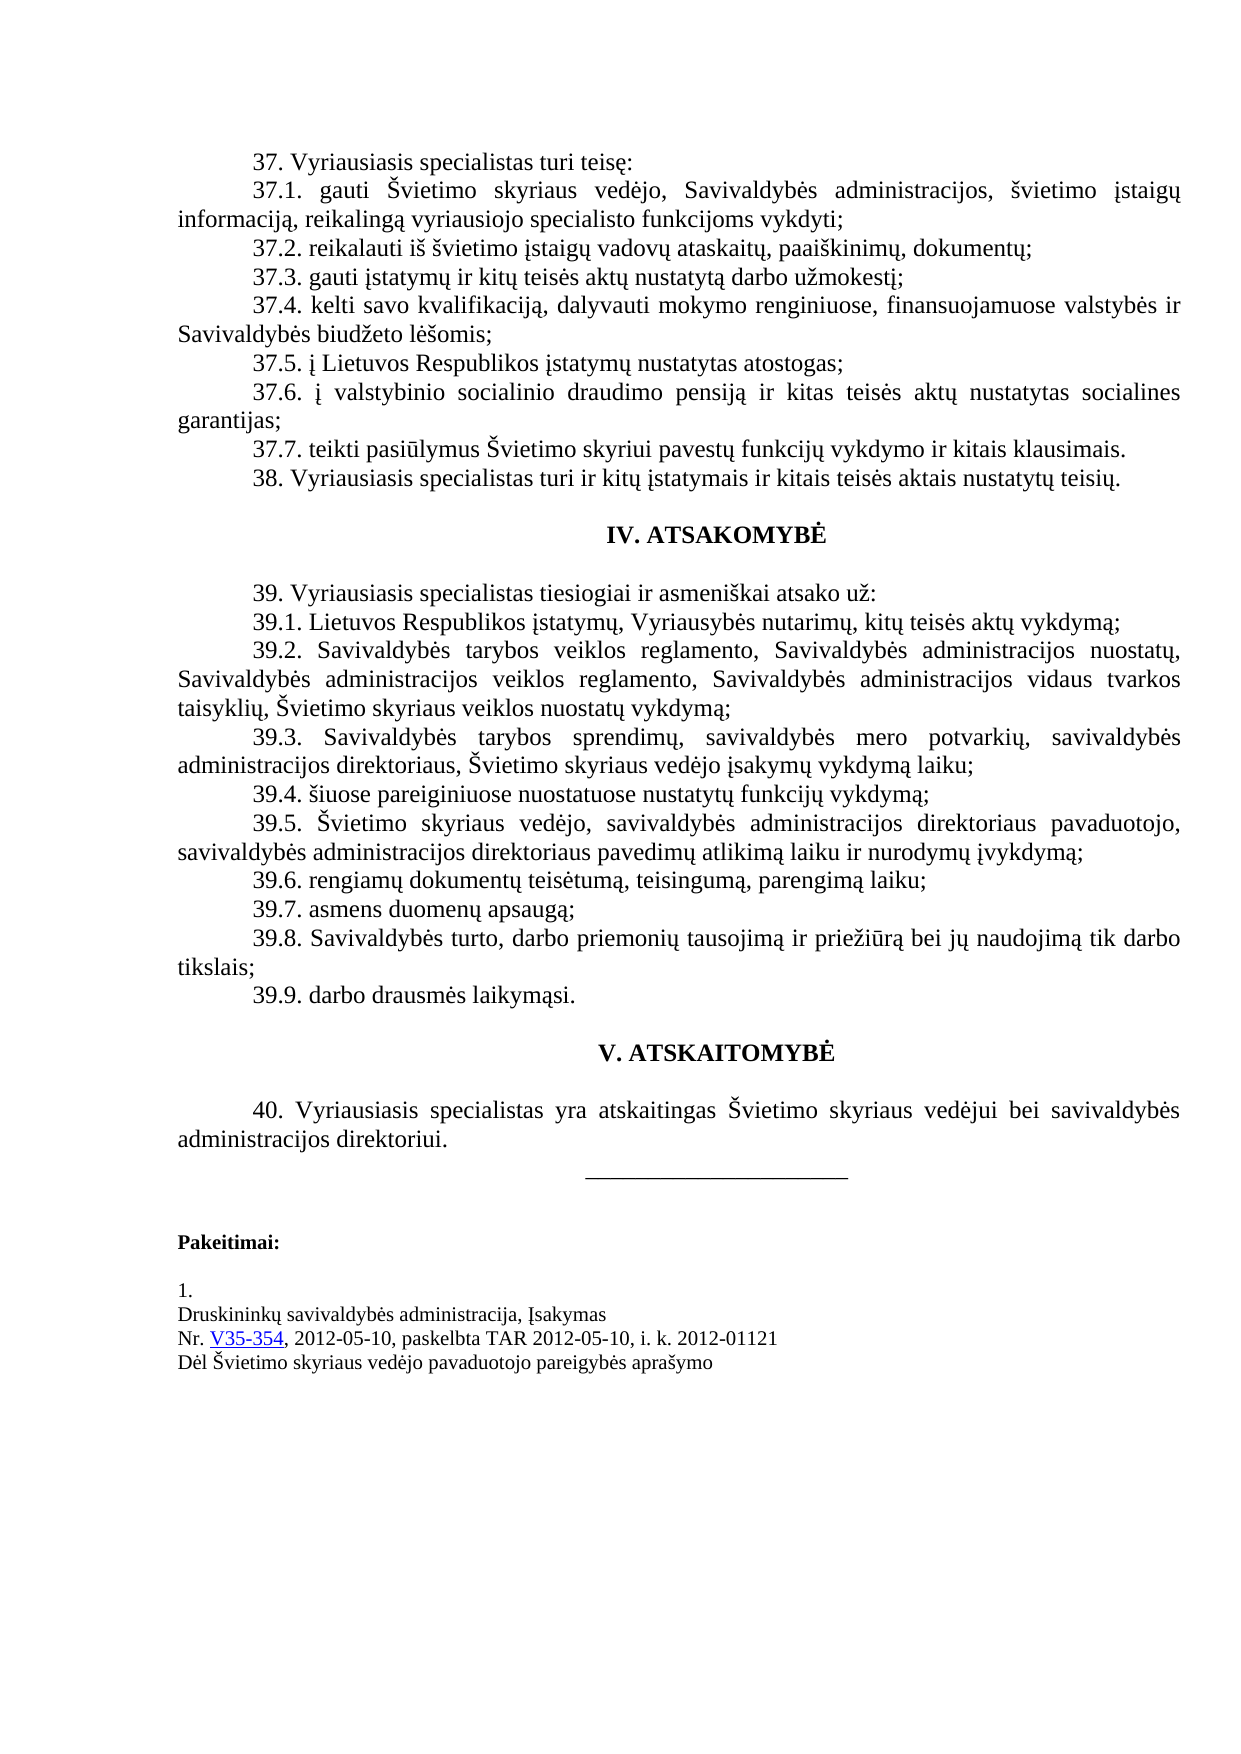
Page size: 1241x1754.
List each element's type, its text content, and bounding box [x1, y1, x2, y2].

text 1. [177, 1278, 1181, 1302]
text 39.2. Savivaldybės tarybos veiklos reglamento, Savivaldybės administracijos nuostatų, Savivaldybės administracijos veiklos reglamento, Savivaldybės administracijos vidaus tvarkos taisyklių, Švietimo skyriaus veiklos nuostatų vykdymą; [177, 636, 1181, 722]
text Dėl Švietimo skyriaus vedėjo pavaduotojo pareigybės aprašymo [177, 1350, 1181, 1374]
text 37.1. gauti Švietimo skyriaus vedėjo, Savivaldybės administracijos, švietimo įstaigų informaciją, reikalingą vyriausiojo specialisto funkcijoms vykdyti; [177, 176, 1181, 233]
text Druskininkų savivaldybės administracija, Įsakymas [177, 1302, 1181, 1326]
text 37.4. kelti savo kvalifikaciją, dalyvauti mokymo renginiuose, finansuojamuose valstybės ir Savivaldybės biudžeto lėšomis; [177, 291, 1181, 348]
text 39.9. darbo drausmės laikymąsi. [177, 981, 1181, 1009]
text 37. Vyriausiasis specialistas turi teisę: [177, 147, 1181, 176]
text _____________________ [177, 1153, 1181, 1182]
text 37.7. teikti pasiūlymus Švietimo skyriui pavestų funkcijų vykdymo ir kitais klausimais. [177, 434, 1181, 463]
text 40. Vyriausiasis specialistas yra atskaitingas Švietimo skyriaus vedėjui bei savivaldybės administracijos direktoriui. [177, 1096, 1181, 1153]
text 37.5. į Lietuvos Respublikos įstatymų nustatytas atostogas; [177, 348, 1181, 377]
text Pakeitimai: [177, 1230, 1181, 1254]
text V. ATSKAITOMYBĖ [177, 1038, 1181, 1067]
text 39.3. Savivaldybės tarybos sprendimų, savivaldybės mero potvarkių, savivaldybės administracijos direktoriaus, Švietimo skyriaus vedėjo įsakymų vykdymą laiku; [177, 722, 1181, 779]
text 39.7. asmens duomenų apsaugą; [177, 894, 1181, 923]
text 39.5. Švietimo skyriaus vedėjo, savivaldybės administracijos direktoriaus pavaduotojo, savivaldybės administracijos direktoriaus pavedimų atlikimą laiku ir nurodymų įvykdymą; [177, 808, 1181, 866]
text 38. Vyriausiasis specialistas turi ir kitų įstatymais ir kitais teisės aktais nustatytų teisių. [177, 463, 1181, 492]
text 37.6. į valstybinio socialinio draudimo pensiją ir kitas teisės aktų nustatytas socialines garantijas; [177, 377, 1181, 434]
text 37.2. reikalauti iš švietimo įstaigų vadovų ataskaitų, paaiškinimų, dokumentų; [177, 233, 1181, 262]
text IV. ATSAKOMYBĖ [177, 521, 1181, 549]
text 37.3. gauti įstatymų ir kitų teisės aktų nustatytą darbo užmokestį; [177, 262, 1181, 291]
text Nr. V35-354, 2012-05-10, paskelbta TAR 2012-05-10, i. k. 2012-01121 [177, 1326, 1181, 1350]
text 39.4. šiuose pareiginiuose nuostatuose nustatytų funkcijų vykdymą; [177, 779, 1181, 808]
text 39.1. Lietuvos Respublikos įstatymų, Vyriausybės nutarimų, kitų teisės aktų vykdymą; [177, 607, 1181, 636]
text 39. Vyriausiasis specialistas tiesiogiai ir asmeniškai atsako už: [177, 578, 1181, 607]
text 39.8. Savivaldybės turto, darbo priemonių tausojimą ir priežiūrą bei jų naudojimą tik darbo tikslais; [177, 923, 1181, 981]
text 39.6. rengiamų dokumentų teisėtumą, teisingumą, parengimą laiku; [177, 866, 1181, 894]
